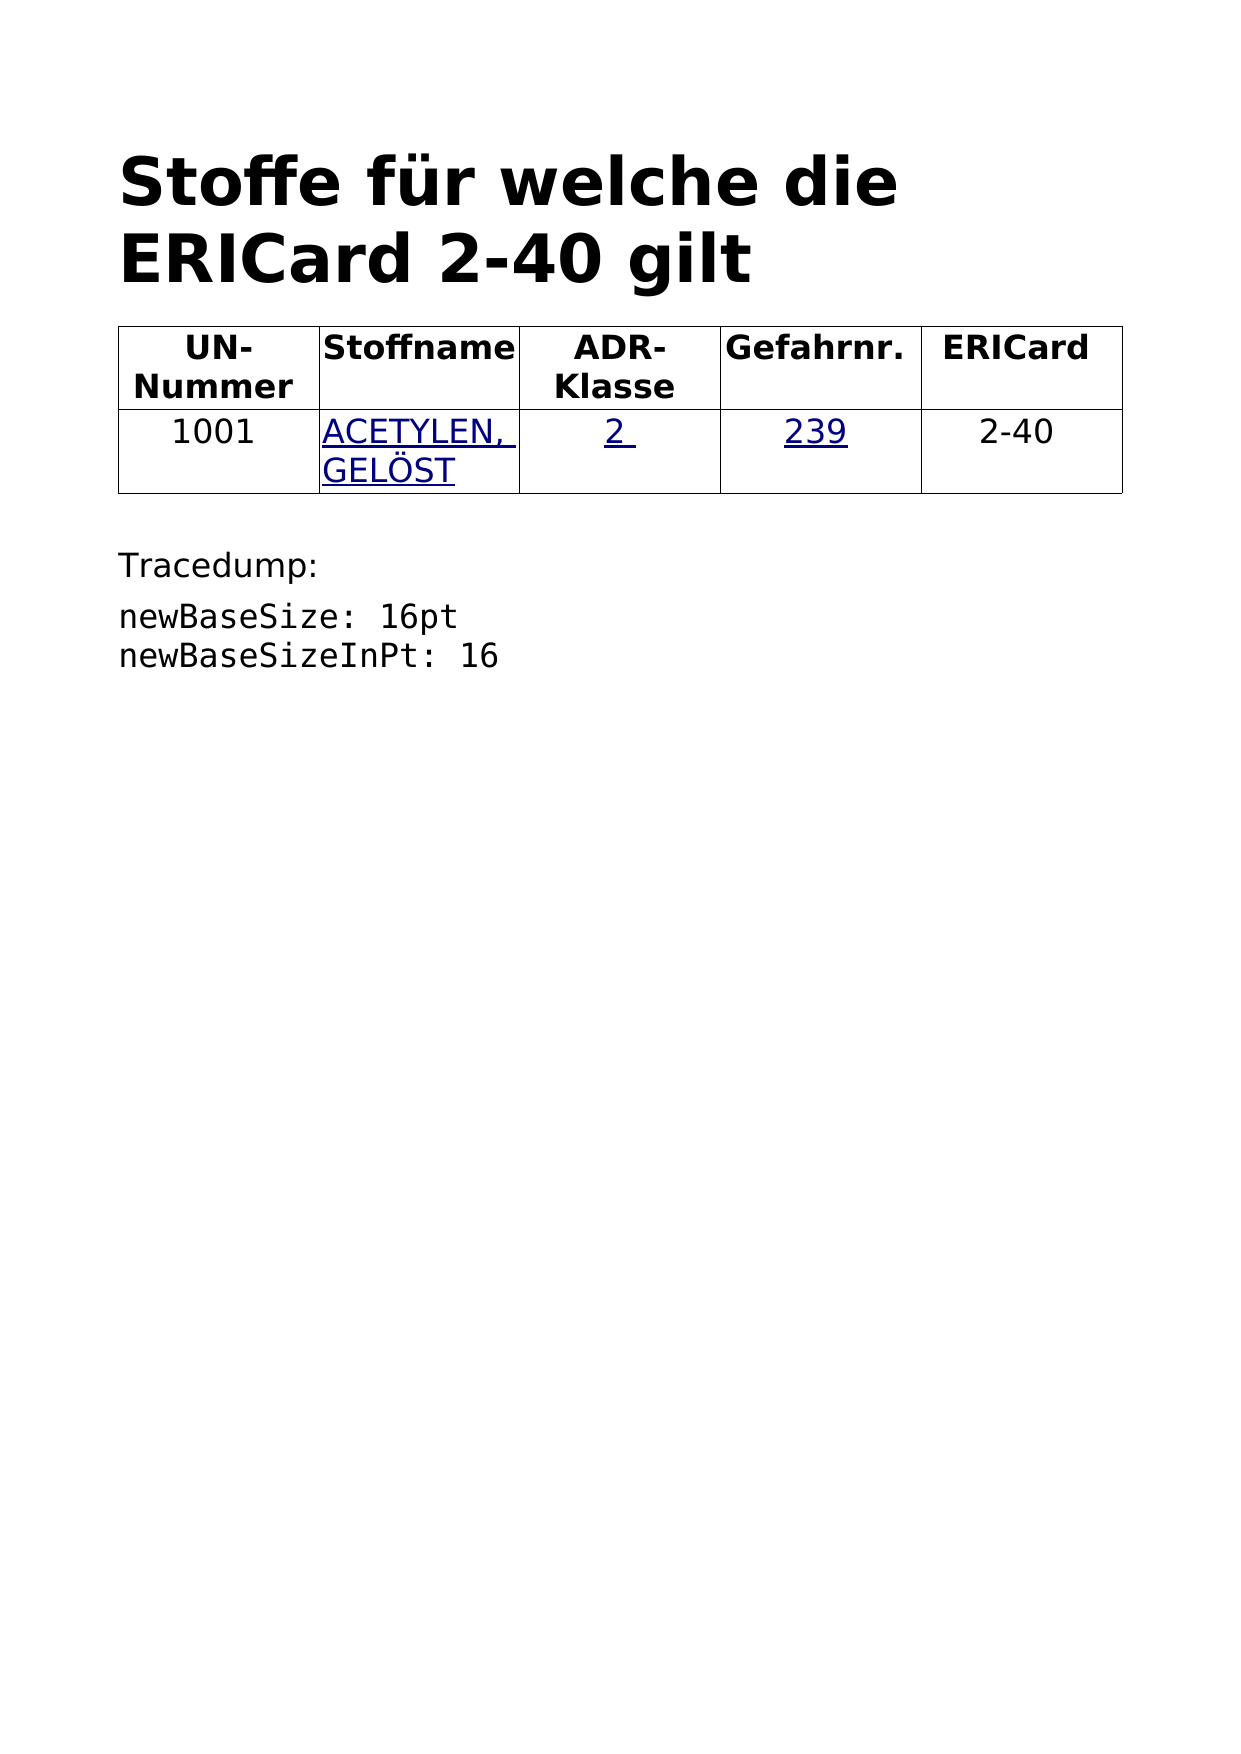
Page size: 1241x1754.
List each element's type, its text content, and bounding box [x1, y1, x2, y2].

table_header ERICard [922, 327, 1122, 409]
table_cell ACETYLEN, GELÖST [320, 410, 519, 493]
table_cell 2 [520, 410, 720, 493]
table_header UN-Nummer [119, 327, 319, 409]
table_header Gefahrnr. [721, 327, 921, 409]
table_cell 239 [721, 410, 921, 493]
table_cell 2-40 [922, 410, 1122, 493]
text newBaseSize: 16pt newBaseSizeInPt: 16 [118, 598, 1122, 676]
subtitle Stoffe für welche die ERICard 2-40 gilt [118, 143, 1122, 298]
table_header ADR-Klasse [520, 327, 720, 409]
table_header Stoffname [320, 327, 519, 409]
table_cell 1001 [119, 410, 319, 493]
text Tracedump: [118, 508, 1122, 586]
